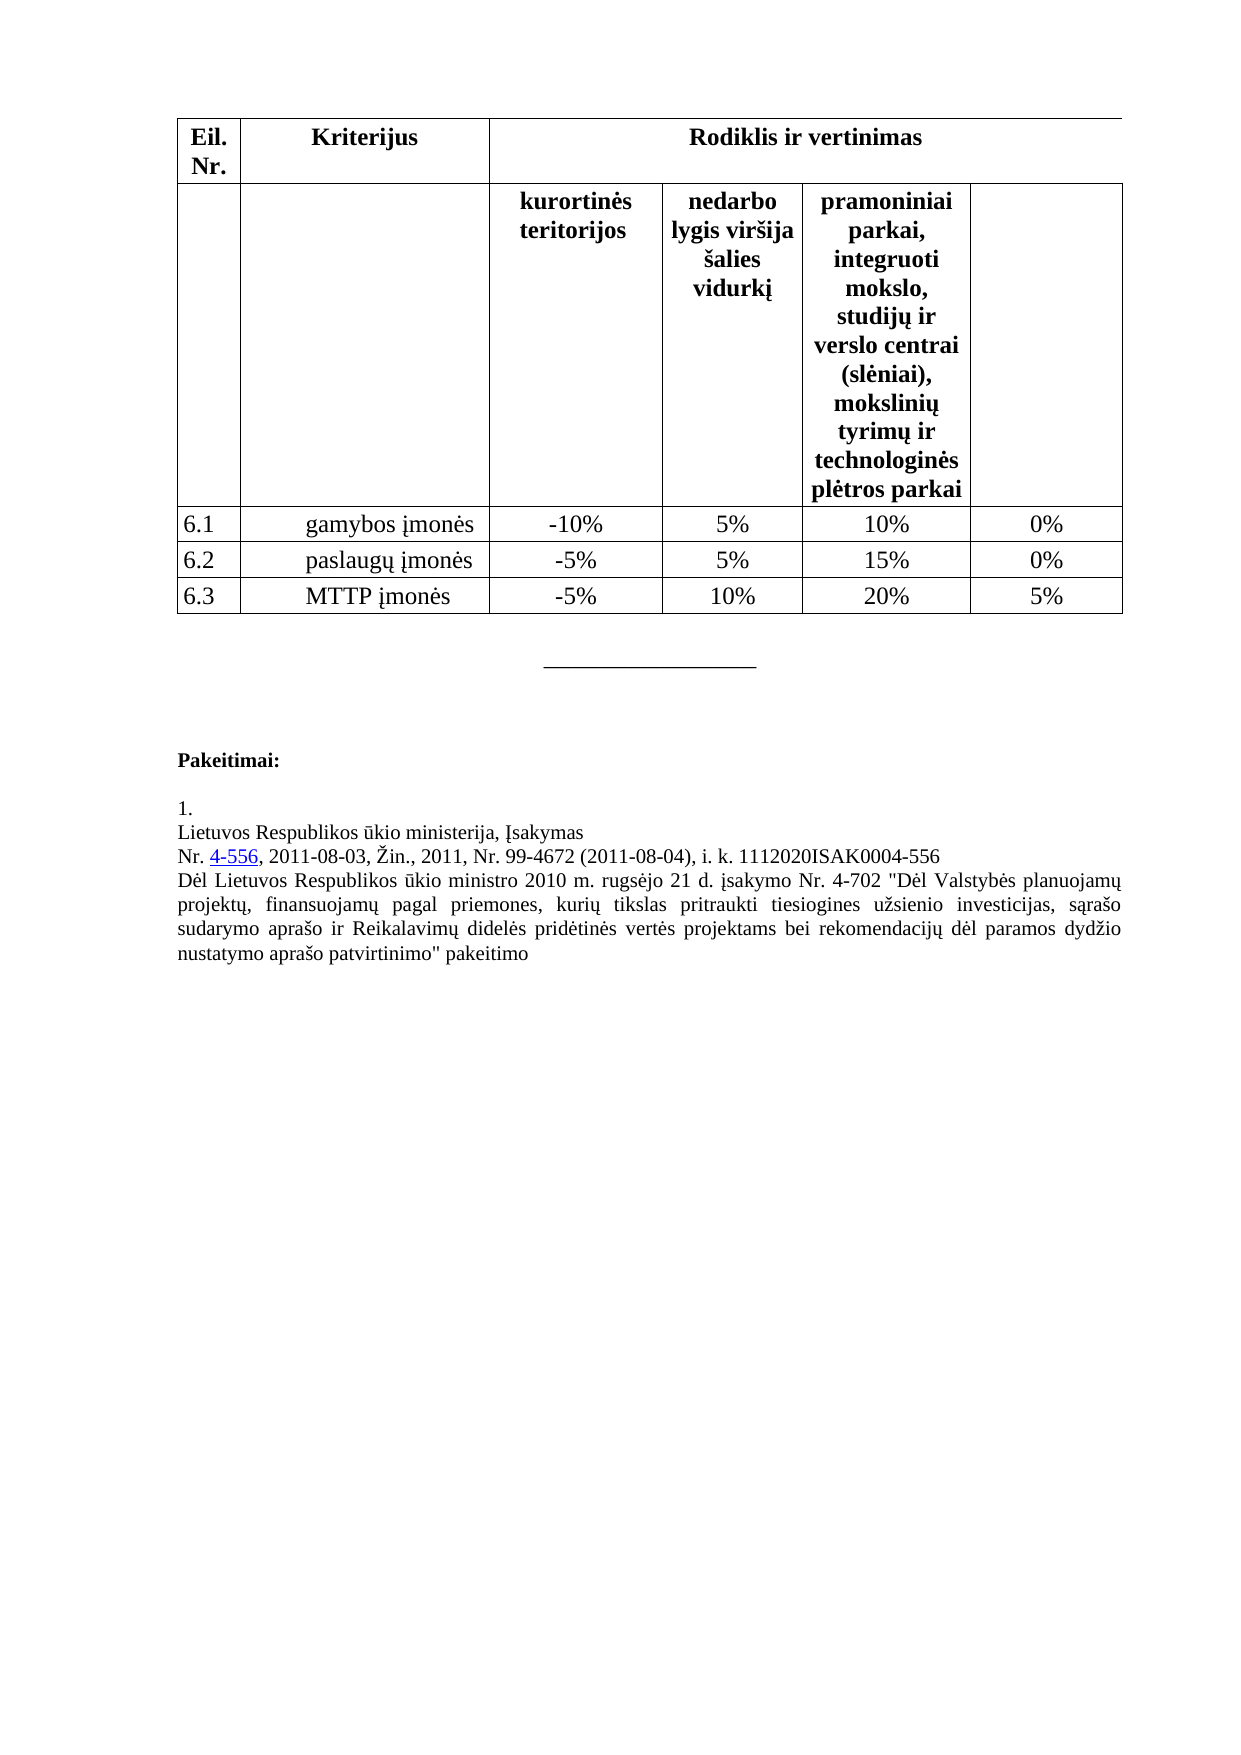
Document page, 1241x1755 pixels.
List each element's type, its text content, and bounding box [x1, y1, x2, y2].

table_cell nedarbo lygis viršija šalies vidurkį [663, 184, 802, 506]
table_cell pramoniniai parkai, integruoti mokslo, studijų ir verslo centrai (slėniai), mokslinių tyrimų ir technologinės plėtros parkai [803, 184, 970, 506]
table_cell 10% [803, 507, 970, 541]
text Nr. 4-556, 2011-08-03, Žin., 2011, Nr. 99-4672 (2011-08-04), i. k. 1112020ISAK0004-556 [177, 844, 1122, 868]
table_cell [241, 184, 489, 506]
table_cell 6.3 [178, 578, 240, 612]
table_header Eil. Nr. [178, 119, 240, 182]
table_cell [971, 184, 1122, 506]
table_cell -10% [490, 507, 662, 541]
text Dėl Lietuvos Respublikos ūkio ministro 2010 m. rugsėjo 21 d. įsakymo Nr. 4-702 "Dėl Valstybės planuojamų projektų, finansuojamų pagal priemones, kurių tikslas pritraukti tiesiogines užsienio investicijas, sąrašo sudarymo aprašo ir Reikalavimų didelės pridėtinės vertės projektams bei rekomendacijų dėl paramos dydžio nustatymo aprašo patvirtinimo" pakeitimo [177, 868, 1122, 964]
table_header Kriterijus [241, 119, 489, 182]
table_cell -5% [490, 578, 662, 612]
text Pakeitimai: [177, 748, 1122, 772]
table_cell 5% [971, 578, 1122, 612]
text 1. [177, 796, 1122, 820]
table_cell 6.2 [178, 542, 240, 577]
table_cell 0% [971, 542, 1122, 577]
table_cell 5% [663, 507, 802, 541]
table_cell 15% [803, 542, 970, 577]
table_cell gamybos įmonės [241, 507, 489, 541]
text Lietuvos Respublikos ūkio ministerija, Įsakymas [177, 820, 1122, 844]
table_cell 20% [803, 578, 970, 612]
table_cell 10% [663, 578, 802, 612]
table_cell 6.1 [178, 507, 240, 541]
table_cell paslaugų įmonės [241, 542, 489, 577]
text _________________ [177, 642, 1122, 671]
table_cell kurortinės teritorijos [490, 184, 662, 506]
table_header Rodiklis ir vertinimas [490, 119, 1122, 182]
table_cell MTTP įmonės [241, 578, 489, 612]
table_cell 0% [971, 507, 1122, 541]
table_cell 5% [663, 542, 802, 577]
table_cell [178, 184, 240, 506]
table_cell -5% [490, 542, 662, 577]
